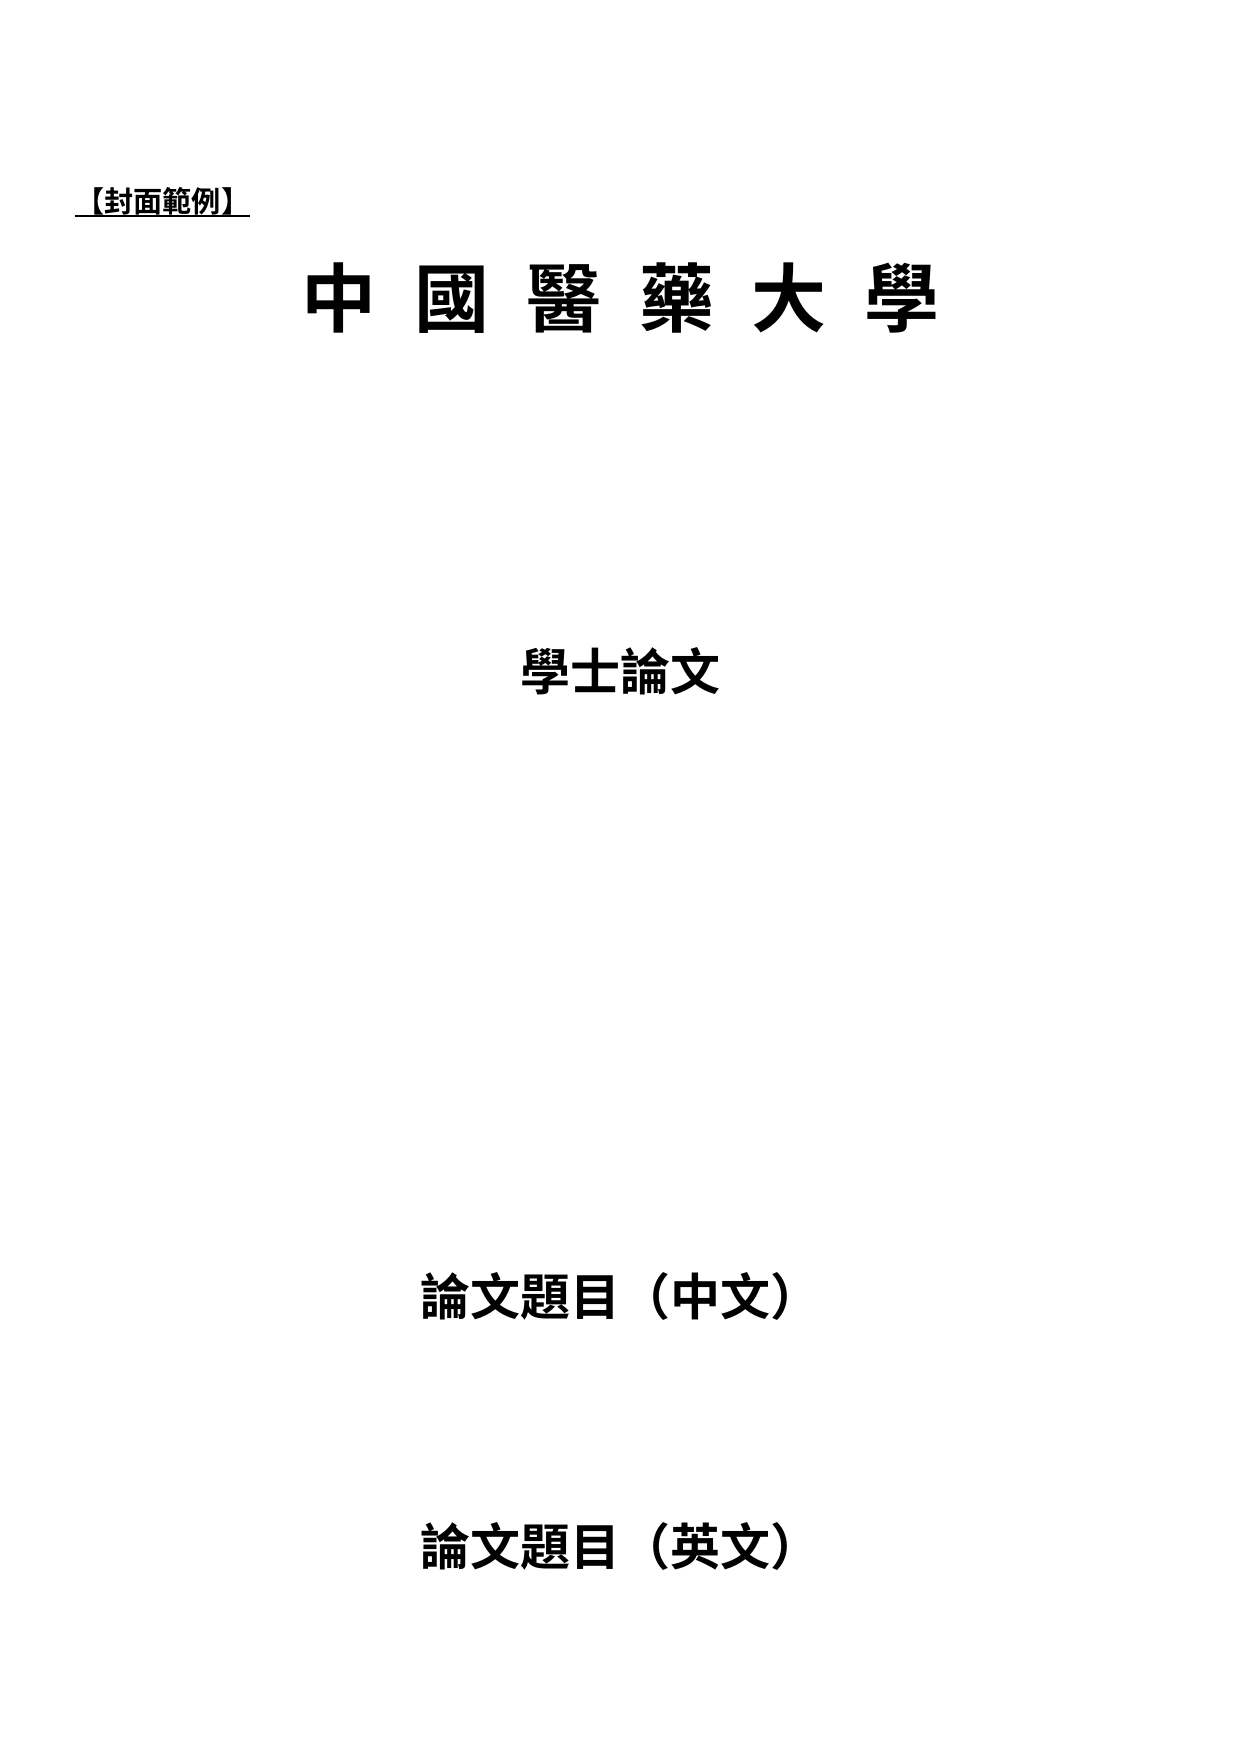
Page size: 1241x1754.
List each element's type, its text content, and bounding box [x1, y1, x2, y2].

text 學士論文 [75, 596, 1165, 721]
text 中 國 醫 藥 大 學 [75, 221, 1165, 346]
text 論文題目（英文） [75, 1471, 1165, 1596]
text PH-D05XXX [75, 721, 1165, 783]
text 論文題目（中文） [75, 1221, 1165, 1346]
text 【封面範例】 [75, 158, 1165, 221]
